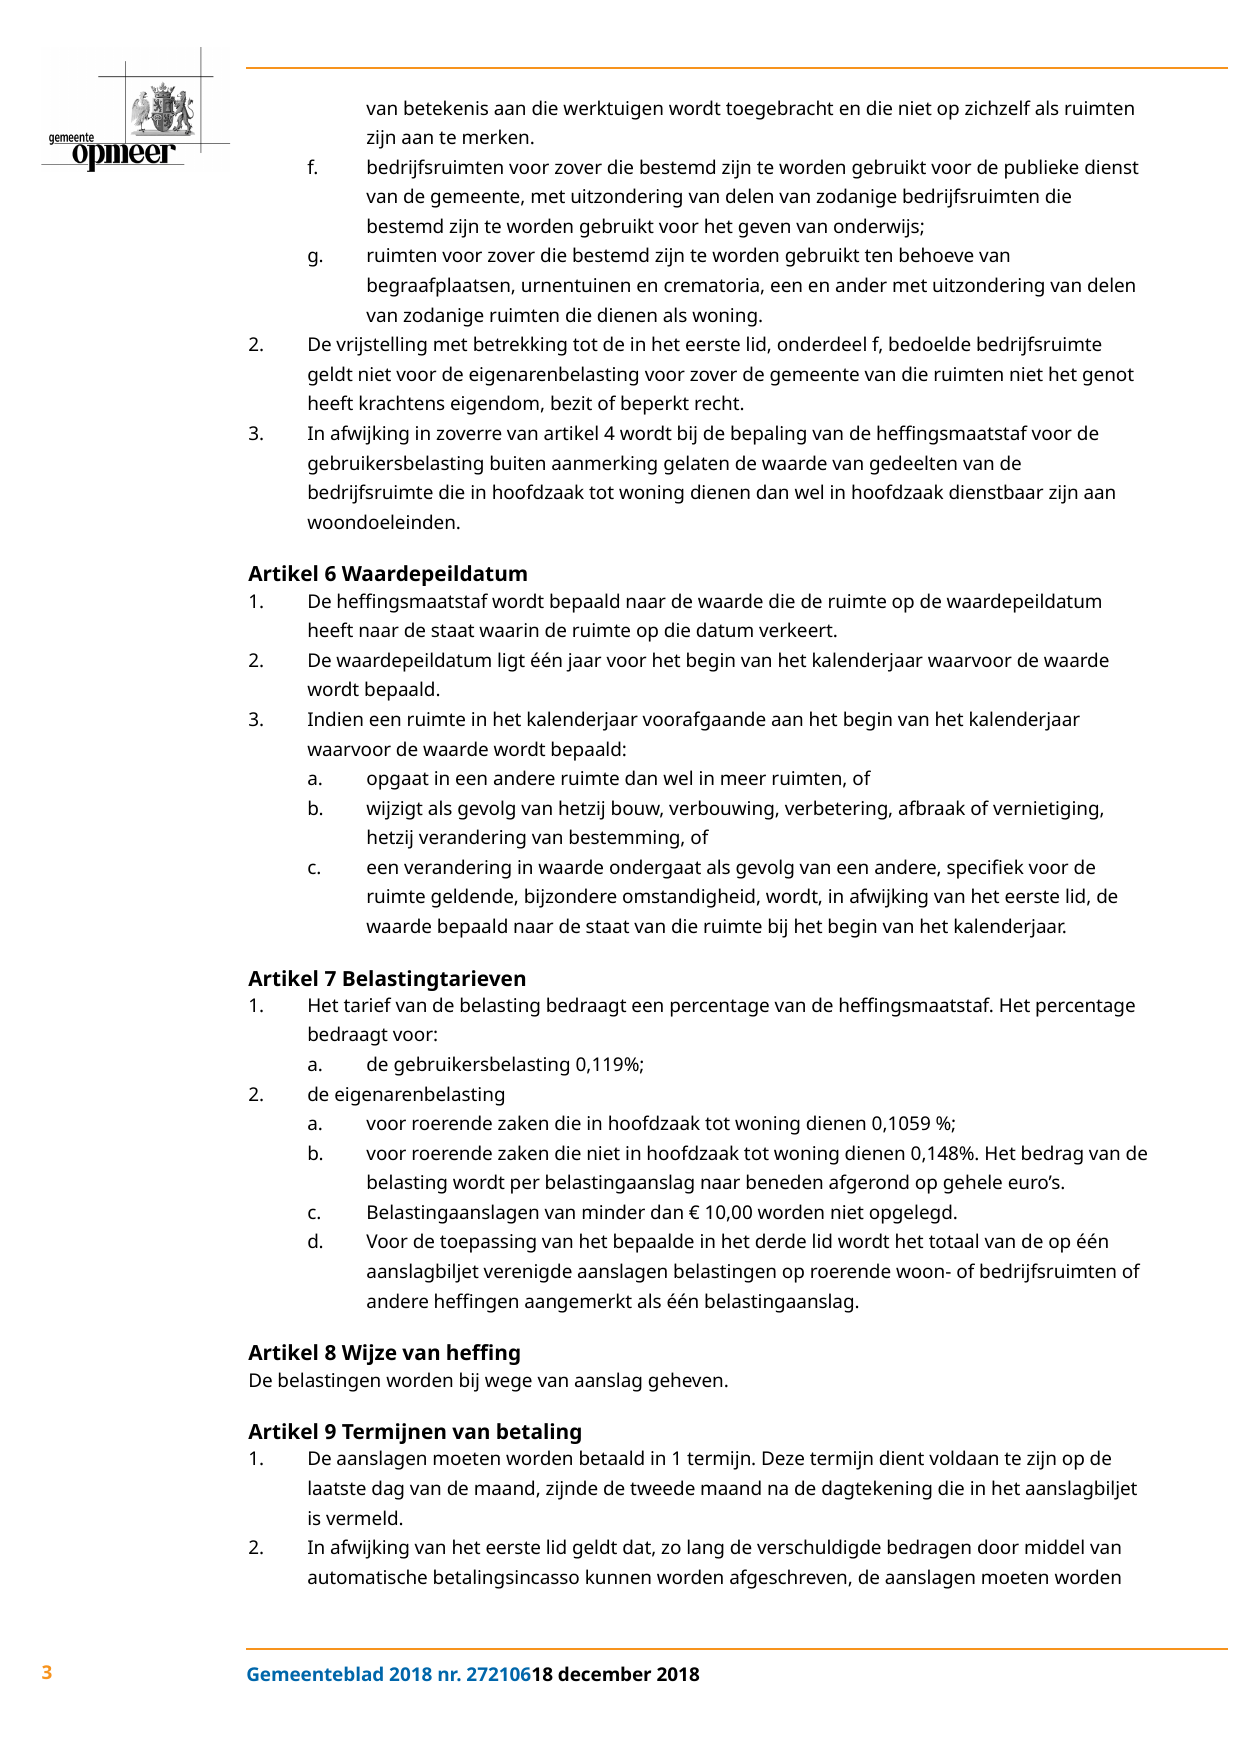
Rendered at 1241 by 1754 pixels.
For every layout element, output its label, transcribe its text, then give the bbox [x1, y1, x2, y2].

text Artikel 7 Belastingtarieven [248, 964, 1152, 992]
list De aanslagen moeten worden betaald in 1 termijn. Deze termijn dient voldaan te zijn op de laatste dag van de maand, zijnde de tweede maand na de dagtekening die in het aanslagbiljet is vermeld. [248, 1446, 1152, 1531]
text Artikel 6 Waardepeildatum [248, 559, 1152, 588]
list Het tarief van de belasting bedraagt een percentage van de heffingsmaatstaf. Het percentage bedraagt voor: [248, 992, 1152, 1047]
list De vrijstelling met betrekking tot de in het eerste lid, onderdeel f, bedoelde bedrijfsruimte geldt niet voor de eigenarenbelasting voor zover de gemeente van die ruimten niet het genot heeft krachtens eigendom, bezit of beperkt recht. [248, 331, 1152, 416]
list opgaat in een andere ruimte dan wel in meer ruimten, of [307, 765, 1152, 791]
list De heffingsmaatstaf wordt bepaald naar de waarde die de ruimte op de waardepeildatum heeft naar de staat waarin de ruimte op die datum verkeert. [248, 588, 1152, 643]
list voor roerende zaken die niet in hoofdzaak tot woning dienen 0,148%. Het bedrag van de belasting wordt per belastingaanslag naar beneden afgerond op gehele euro’s. [307, 1140, 1152, 1195]
list Indien een ruimte in het kalenderjaar voorafgaande aan het begin van het kalenderjaar waarvoor de waarde wordt bepaald: [248, 706, 1152, 761]
list voor roerende zaken die in hoofdzaak tot woning dienen 0,1059 %; [307, 1110, 1152, 1136]
list Voor de toepassing van het bepaalde in het derde lid wordt het totaal van de op één aanslagbiljet verenigde aanslagen belastingen op roerende woon- of bedrijfsruimten of andere heffingen aangemerkt als één belastingaanslag. [307, 1229, 1152, 1314]
list van betekenis aan die werktuigen wordt toegebracht en die niet op zichzelf als ruimten zijn aan te merken. [307, 95, 1152, 150]
list bedrijfsruimten voor zover die bestemd zijn te worden gebruikt voor de publieke dienst van de gemeente, met uitzondering van delen van zodanige bedrijfsruimten die bestemd zijn te worden gebruikt voor het geven van onderwijs; [307, 154, 1152, 239]
list De waardepeildatum ligt één jaar voor het begin van het kalenderjaar waarvoor de waarde wordt bepaald. [248, 647, 1152, 702]
list de gebruikersbelasting 0,119%; [307, 1051, 1152, 1077]
list ruimten voor zover die bestemd zijn te worden gebruikt ten behoeve van begraafplaatsen, urnentuinen en crematoria, een en ander met uitzondering van delen van zodanige ruimten die dienen als woning. [307, 243, 1152, 328]
picture [41, 47, 231, 172]
list In afwijking in zoverre van artikel 4 wordt bij de bepaling van de heffingsmaatstaf voor de gebruikersbelasting buiten aanmerking gelaten de waarde van gedeelten van de bedrijfsruimte die in hoofdzaak tot woning dienen dan wel in hoofdzaak dienstbaar zijn aan woondoeleinden. [248, 420, 1152, 535]
text Artikel 9 Termijnen van betaling [248, 1417, 1152, 1446]
list In afwijking van het eerste lid geldt dat, zo lang de verschuldigde bedragen door middel van automatische betalingsincasso kunnen worden afgeschreven, de aanslagen moeten worden [248, 1534, 1152, 1590]
list wijzigt als gevolg van hetzij bouw, verbouwing, verbetering, afbraak of vernietiging, hetzij verandering van bestemming, of [307, 795, 1152, 850]
list de eigenarenbelasting [248, 1081, 1152, 1107]
text De belastingen worden bij wege van aanslag geheven. [248, 1367, 1152, 1392]
list Belastingaanslagen van minder dan € 10,00 worden niet opgelegd. [307, 1199, 1152, 1225]
list een verandering in waarde ondergaat als gevolg van een andere, specifiek voor de ruimte geldende, bijzondere omstandigheid, wordt, in afwijking van het eerste lid, de waarde bepaald naar de staat van die ruimte bij het begin van het kalenderjaar. [307, 854, 1152, 939]
text Artikel 8 Wijze van heffing [248, 1338, 1152, 1367]
